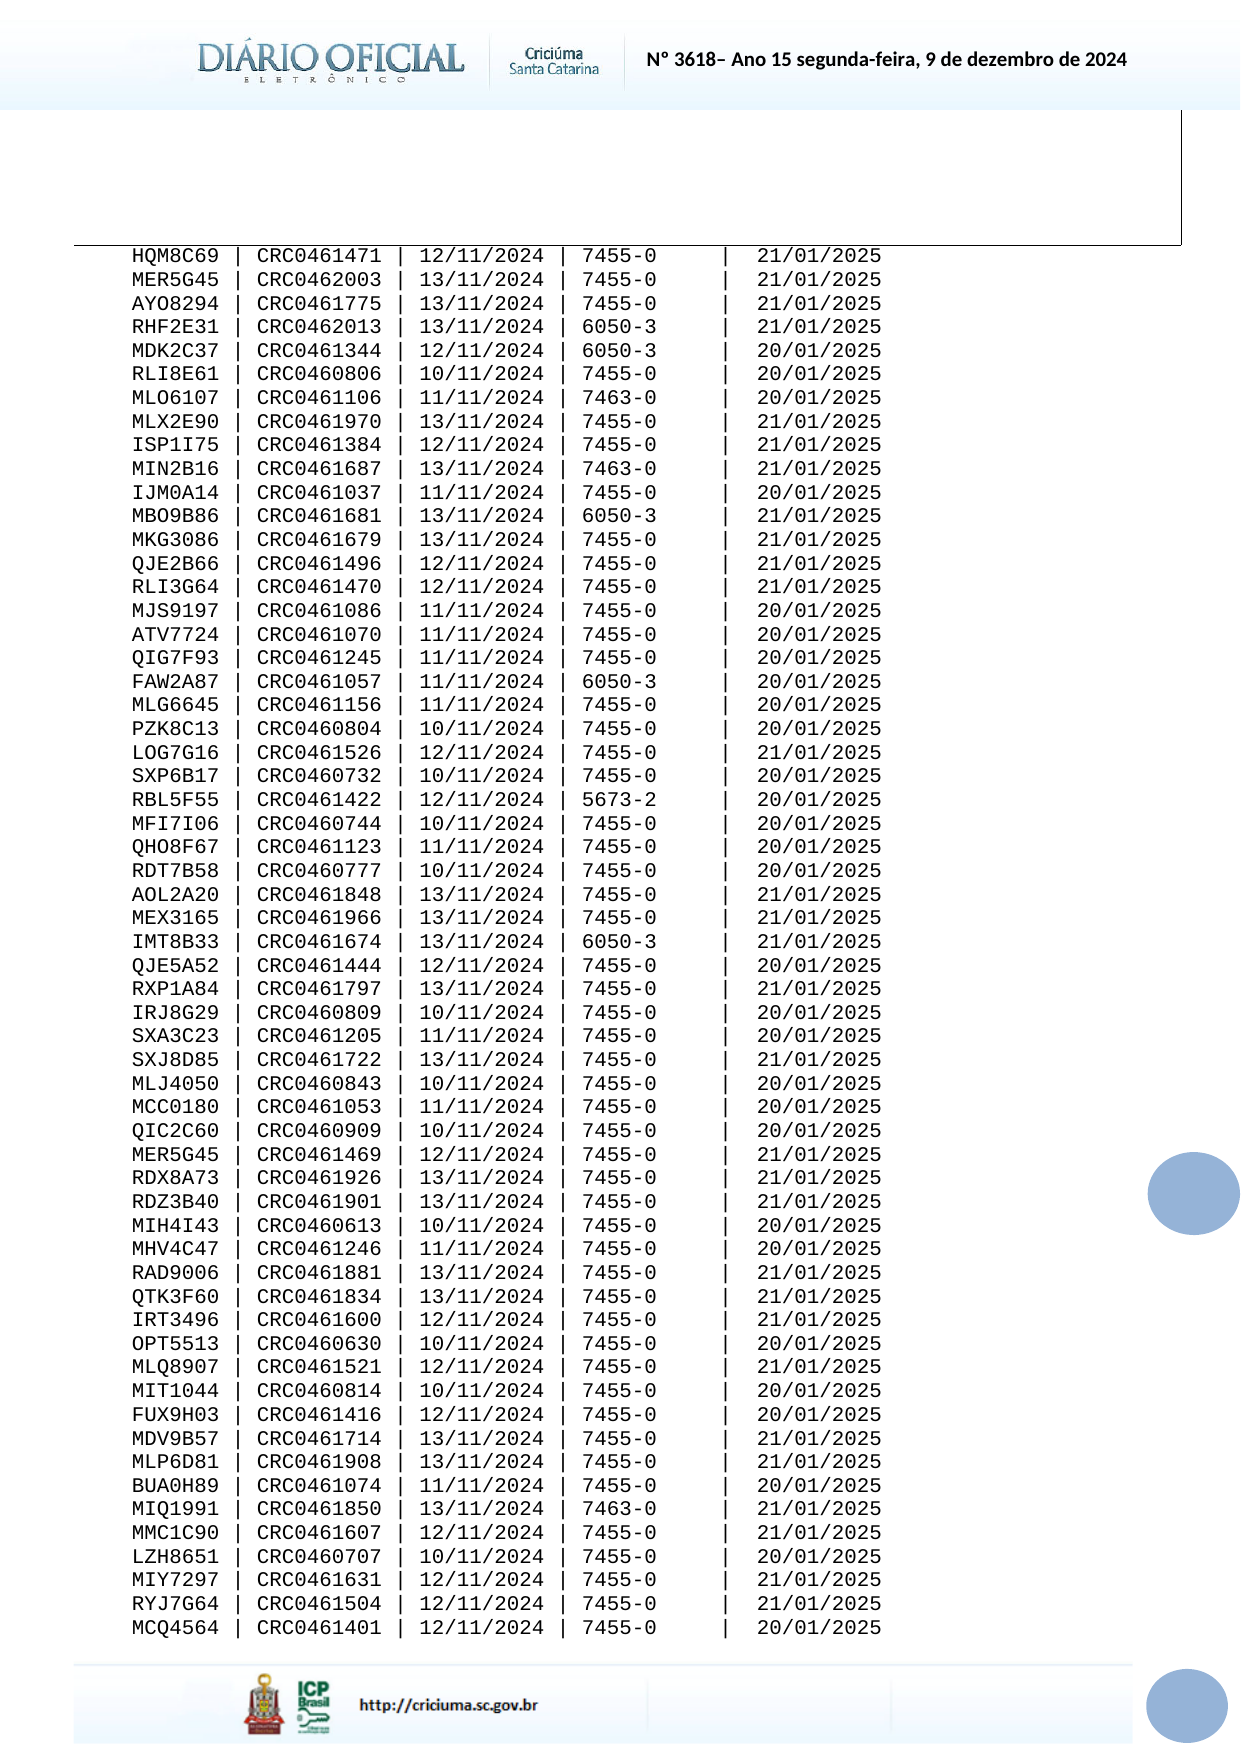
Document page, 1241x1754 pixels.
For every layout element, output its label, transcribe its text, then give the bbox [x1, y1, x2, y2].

text MBO9B86 | CRC0461681 | 13/11/2024 | 6050-3 | 21/01/2025 [44, 505, 1181, 529]
text RLI3G64 | CRC0461470 | 12/11/2024 | 7455-0 | 21/01/2025 [44, 576, 1181, 600]
text SXJ8D85 | CRC0461722 | 13/11/2024 | 7455-0 | 21/01/2025 [44, 1049, 1181, 1073]
text MIY7297 | CRC0461631 | 12/11/2024 | 7455-0 | 21/01/2025 [44, 1569, 1181, 1593]
text QHO8F67 | CRC0461123 | 11/11/2024 | 7455-0 | 20/01/2025 [44, 836, 1181, 860]
text MJS9197 | CRC0461086 | 11/11/2024 | 7455-0 | 20/01/2025 [44, 600, 1181, 623]
text MLQ8907 | CRC0461521 | 12/11/2024 | 7455-0 | 21/01/2025 [44, 1357, 1181, 1380]
text LOG7G16 | CRC0461526 | 12/11/2024 | 7455-0 | 21/01/2025 [44, 742, 1181, 765]
text RDT7B58 | CRC0460777 | 10/11/2024 | 7455-0 | 20/01/2025 [44, 860, 1181, 884]
text MLX2E90 | CRC0461970 | 13/11/2024 | 7455-0 | 21/01/2025 [44, 411, 1181, 434]
text FUX9H03 | CRC0461416 | 12/11/2024 | 7455-0 | 20/01/2025 [44, 1404, 1181, 1427]
text RHF2E31 | CRC0462013 | 13/11/2024 | 6050-3 | 21/01/2025 [44, 316, 1181, 340]
text MER5G45 | CRC0461469 | 12/11/2024 | 7455-0 | 21/01/2025 [44, 1144, 1181, 1167]
text MLG6645 | CRC0461156 | 11/11/2024 | 7455-0 | 20/01/2025 [44, 694, 1181, 718]
text AOL2A20 | CRC0461848 | 13/11/2024 | 7455-0 | 21/01/2025 [44, 884, 1181, 907]
text IMT8B33 | CRC0461674 | 13/11/2024 | 6050-3 | 21/01/2025 [44, 931, 1181, 954]
text SXP6B17 | CRC0460732 | 10/11/2024 | 7455-0 | 20/01/2025 [44, 765, 1181, 789]
text MLP6D81 | CRC0461908 | 13/11/2024 | 7455-0 | 21/01/2025 [44, 1451, 1181, 1475]
text HQM8C69 | CRC0461471 | 12/11/2024 | 7455-0 | 21/01/2025 [44, 245, 1181, 269]
text MIT1044 | CRC0460814 | 10/11/2024 | 7455-0 | 20/01/2025 [44, 1380, 1181, 1404]
text RDZ3B40 | CRC0461901 | 13/11/2024 | 7455-0 | 21/01/2025 [44, 1191, 1153, 1215]
text PZK8C13 | CRC0460804 | 10/11/2024 | 7455-0 | 20/01/2025 [44, 718, 1181, 742]
text MEX3165 | CRC0461966 | 13/11/2024 | 7455-0 | 21/01/2025 [44, 907, 1181, 931]
text MER5G45 | CRC0462003 | 13/11/2024 | 7455-0 | 21/01/2025 [44, 269, 1181, 292]
text MCC0180 | CRC0461053 | 11/11/2024 | 7455-0 | 20/01/2025 [44, 1096, 1181, 1120]
text IRT3496 | CRC0461600 | 12/11/2024 | 7455-0 | 21/01/2025 [44, 1309, 1181, 1333]
text ISP1I75 | CRC0461384 | 12/11/2024 | 7455-0 | 21/01/2025 [44, 434, 1181, 458]
text RYJ7G64 | CRC0461504 | 12/11/2024 | 7455-0 | 21/01/2025 [44, 1593, 1181, 1617]
text OPT5513 | CRC0460630 | 10/11/2024 | 7455-0 | 20/01/2025 [44, 1333, 1181, 1357]
text IJM0A14 | CRC0461037 | 11/11/2024 | 7455-0 | 20/01/2025 [44, 482, 1181, 505]
text FAW2A87 | CRC0461057 | 11/11/2024 | 6050-3 | 20/01/2025 [44, 671, 1181, 694]
text MIH4I43 | CRC0460613 | 10/11/2024 | 7455-0 | 20/01/2025 [44, 1215, 1181, 1238]
text QIG7F93 | CRC0461245 | 11/11/2024 | 7455-0 | 20/01/2025 [44, 647, 1181, 671]
text BUA0H89 | CRC0461074 | 11/11/2024 | 7455-0 | 20/01/2025 [44, 1475, 1181, 1498]
text MLJ4050 | CRC0460843 | 10/11/2024 | 7455-0 | 20/01/2025 [44, 1073, 1181, 1096]
text AYO8294 | CRC0461775 | 13/11/2024 | 7455-0 | 21/01/2025 [44, 292, 1181, 316]
text IRJ8G29 | CRC0460809 | 10/11/2024 | 7455-0 | 20/01/2025 [44, 1002, 1181, 1026]
text MLO6107 | CRC0461106 | 11/11/2024 | 7463-0 | 20/01/2025 [44, 387, 1181, 411]
text MDK2C37 | CRC0461344 | 12/11/2024 | 6050-3 | 20/01/2025 [44, 340, 1181, 363]
text MIN2B16 | CRC0461687 | 13/11/2024 | 7463-0 | 21/01/2025 [44, 458, 1181, 482]
text RAD9006 | CRC0461881 | 13/11/2024 | 7455-0 | 21/01/2025 [44, 1262, 1181, 1286]
text RXP1A84 | CRC0461797 | 13/11/2024 | 7455-0 | 21/01/2025 [44, 978, 1181, 1002]
text QTK3F60 | CRC0461834 | 13/11/2024 | 7455-0 | 21/01/2025 [44, 1286, 1181, 1309]
text MKG3086 | CRC0461679 | 13/11/2024 | 7455-0 | 21/01/2025 [44, 529, 1181, 553]
text MHV4C47 | CRC0461246 | 11/11/2024 | 7455-0 | 20/01/2025 [44, 1238, 1181, 1262]
text MMC1C90 | CRC0461607 | 12/11/2024 | 7455-0 | 21/01/2025 [44, 1522, 1181, 1546]
text MCQ4564 | CRC0461401 | 12/11/2024 | 7455-0 | 20/01/2025 [44, 1617, 1181, 1640]
text SXA3C23 | CRC0461205 | 11/11/2024 | 7455-0 | 20/01/2025 [44, 1026, 1181, 1049]
text MFI7I06 | CRC0460744 | 10/11/2024 | 7455-0 | 20/01/2025 [44, 813, 1181, 836]
text MIQ1991 | CRC0461850 | 13/11/2024 | 7463-0 | 21/01/2025 [44, 1498, 1181, 1522]
text RBL5F55 | CRC0461422 | 12/11/2024 | 5673-2 | 20/01/2025 [44, 789, 1181, 813]
text ATV7724 | CRC0461070 | 11/11/2024 | 7455-0 | 20/01/2025 [44, 623, 1181, 647]
text RDX8A73 | CRC0461926 | 13/11/2024 | 7455-0 | 21/01/2025 [44, 1167, 1157, 1191]
text QJE2B66 | CRC0461496 | 12/11/2024 | 7455-0 | 21/01/2025 [44, 553, 1181, 576]
text QJE5A52 | CRC0461444 | 12/11/2024 | 7455-0 | 20/01/2025 [44, 954, 1181, 978]
text QIC2C60 | CRC0460909 | 10/11/2024 | 7455-0 | 20/01/2025 [44, 1120, 1181, 1144]
text MDV9B57 | CRC0461714 | 13/11/2024 | 7455-0 | 21/01/2025 [44, 1427, 1181, 1451]
text LZH8651 | CRC0460707 | 10/11/2024 | 7455-0 | 20/01/2025 [44, 1546, 1181, 1569]
text RLI8E61 | CRC0460806 | 10/11/2024 | 7455-0 | 20/01/2025 [44, 363, 1181, 387]
